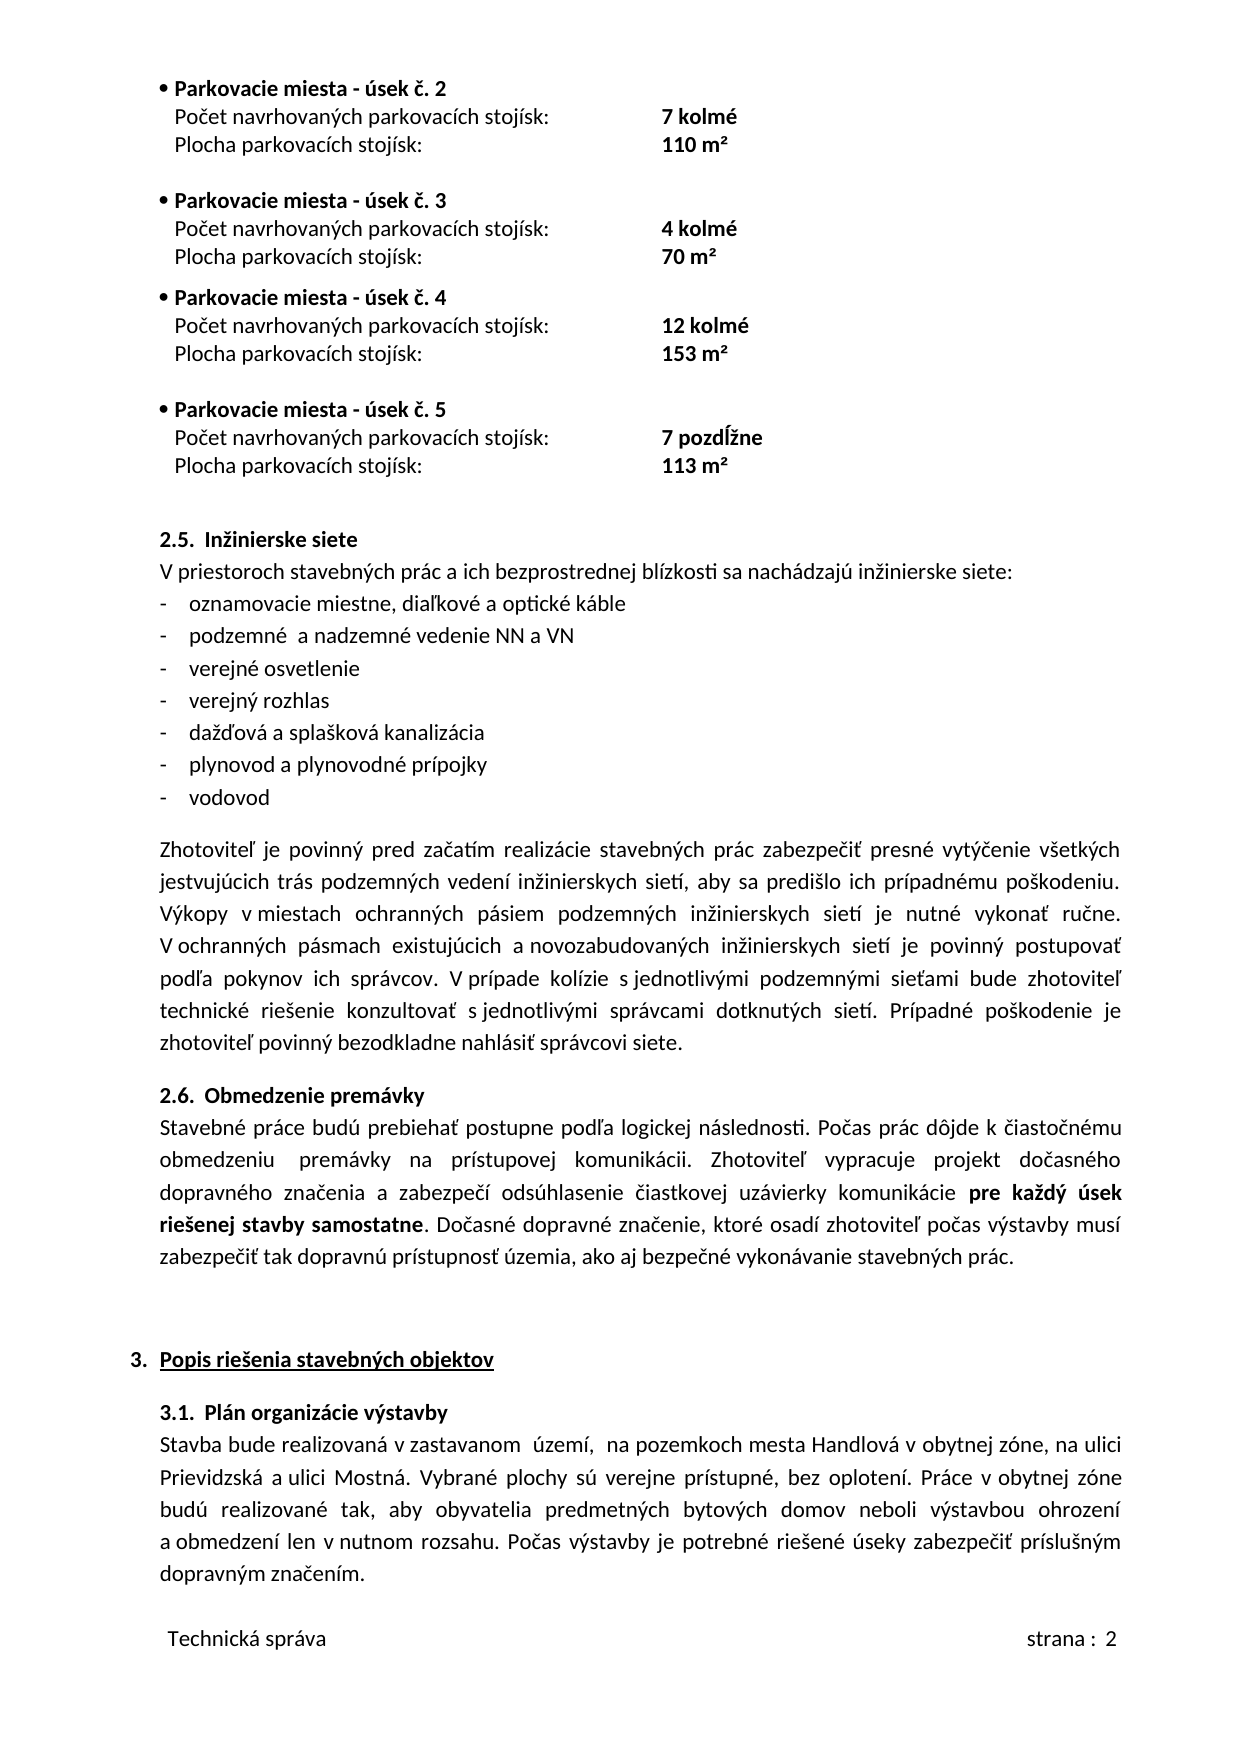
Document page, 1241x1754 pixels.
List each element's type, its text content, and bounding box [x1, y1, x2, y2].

list Parkovacie miesta - úsek č. 5 [159, 395, 1122, 423]
text Stavba bude realizovaná v zastavanom území, na pozemkoch mesta Handlová v obytnej zóne, na ulici Prievidzská a ulici Mostná. Vybrané plochy sú verejne prístupné, bez oplotení. Práce v obytnej zóne budú realizované tak, aby obyvatelia predmetných bytových domov neboli výstavbou ohrození a obmedzení len v nutnom rozsahu. Počas výstavby je potrebné riešené úseky zabezpečiť príslušným dopravným značením. [159, 1430, 1122, 1587]
list oznamovacie miestne, diaľkové a optické káble [159, 589, 1122, 617]
list Parkovacie miesta - úsek č. 2 [159, 74, 1122, 102]
text Počet navrhovaných parkovacích stojísk: 7 pozdĺžne [159, 423, 1122, 451]
text Stavebné práce budú prebiehať postupne podľa logickej následnosti. Počas prác dôjde k čiastočnému obmedzeniu premávky na prístupovej komunikácii. Zhotoviteľ vypracuje projekt dočasného dopravného značenia a zabezpečí odsúhlasenie čiastkovej uzávierky komunikácie pre každý úsek riešenej stavby samostatne. Dočasné dopravné značenie, ktoré osadí zhotoviteľ počas výstavby musí zabezpečiť tak dopravnú prístupnosť územia, ako aj bezpečné vykonávanie stavebných prác. [159, 1113, 1122, 1270]
text V priestoroch stavebných prác a ich bezprostrednej blízkosti sa nachádzajú inžinierske siete: [130, 557, 1122, 585]
text Plocha parkovacích stojísk: 113 m² [159, 451, 1122, 479]
list Parkovacie miesta - úsek č. 3 [159, 186, 1122, 214]
subtitle Popis riešenia stavebných objektov [130, 1345, 1122, 1373]
list verejné osvetlenie [159, 654, 1122, 682]
subtitle Inžinierske siete [159, 525, 1122, 553]
text Plocha parkovacích stojísk: 70 m² [159, 242, 1122, 270]
text Počet navrhovaných parkovacích stojísk: 7 kolmé [174, 102, 1122, 130]
list vodovod [159, 783, 1122, 811]
text Plocha parkovacích stojísk: 153 m² [159, 339, 1122, 367]
text Počet navrhovaných parkovacích stojísk: 4 kolmé [174, 214, 1122, 242]
list podzemné a nadzemné vedenie NN a VN [159, 622, 1122, 650]
subtitle Plán organizácie výstavby [159, 1398, 1122, 1426]
list dažďová a splašková kanalizácia [159, 718, 1122, 746]
list verejný rozhlas [159, 686, 1122, 714]
text Plocha parkovacích stojísk: 110 m² [159, 130, 1122, 158]
text Zhotoviteľ je povinný pred začatím realizácie stavebných prác zabezpečiť presné vytýčenie všetkých jestvujúcich trás podzemných vedení inžinierskych sietí, aby sa predišlo ich prípadnému poškodeniu. Výkopy v miestach ochranných pásiem podzemných inžinierskych sietí je nutné vykonať ručne. V ochranných pásmach existujúcich a novozabudovaných inžinierskych sietí je povinný postupovať podľa pokynov ich správcov. V prípade kolízie s jednotlivými podzemnými sieťami bude zhotoviteľ technické riešenie konzultovať s jednotlivými správcami dotknutých sietí. Prípadné poškodenie je zhotoviteľ povinný bezodkladne nahlásiť správcovi siete. [159, 835, 1122, 1056]
list Parkovacie miesta - úsek č. 4 [159, 283, 1122, 311]
text Počet navrhovaných parkovacích stojísk: 12 kolmé [159, 311, 1122, 339]
subtitle Obmedzenie premávky [159, 1081, 1122, 1109]
list plynovod a plynovodné prípojky [159, 750, 1122, 778]
